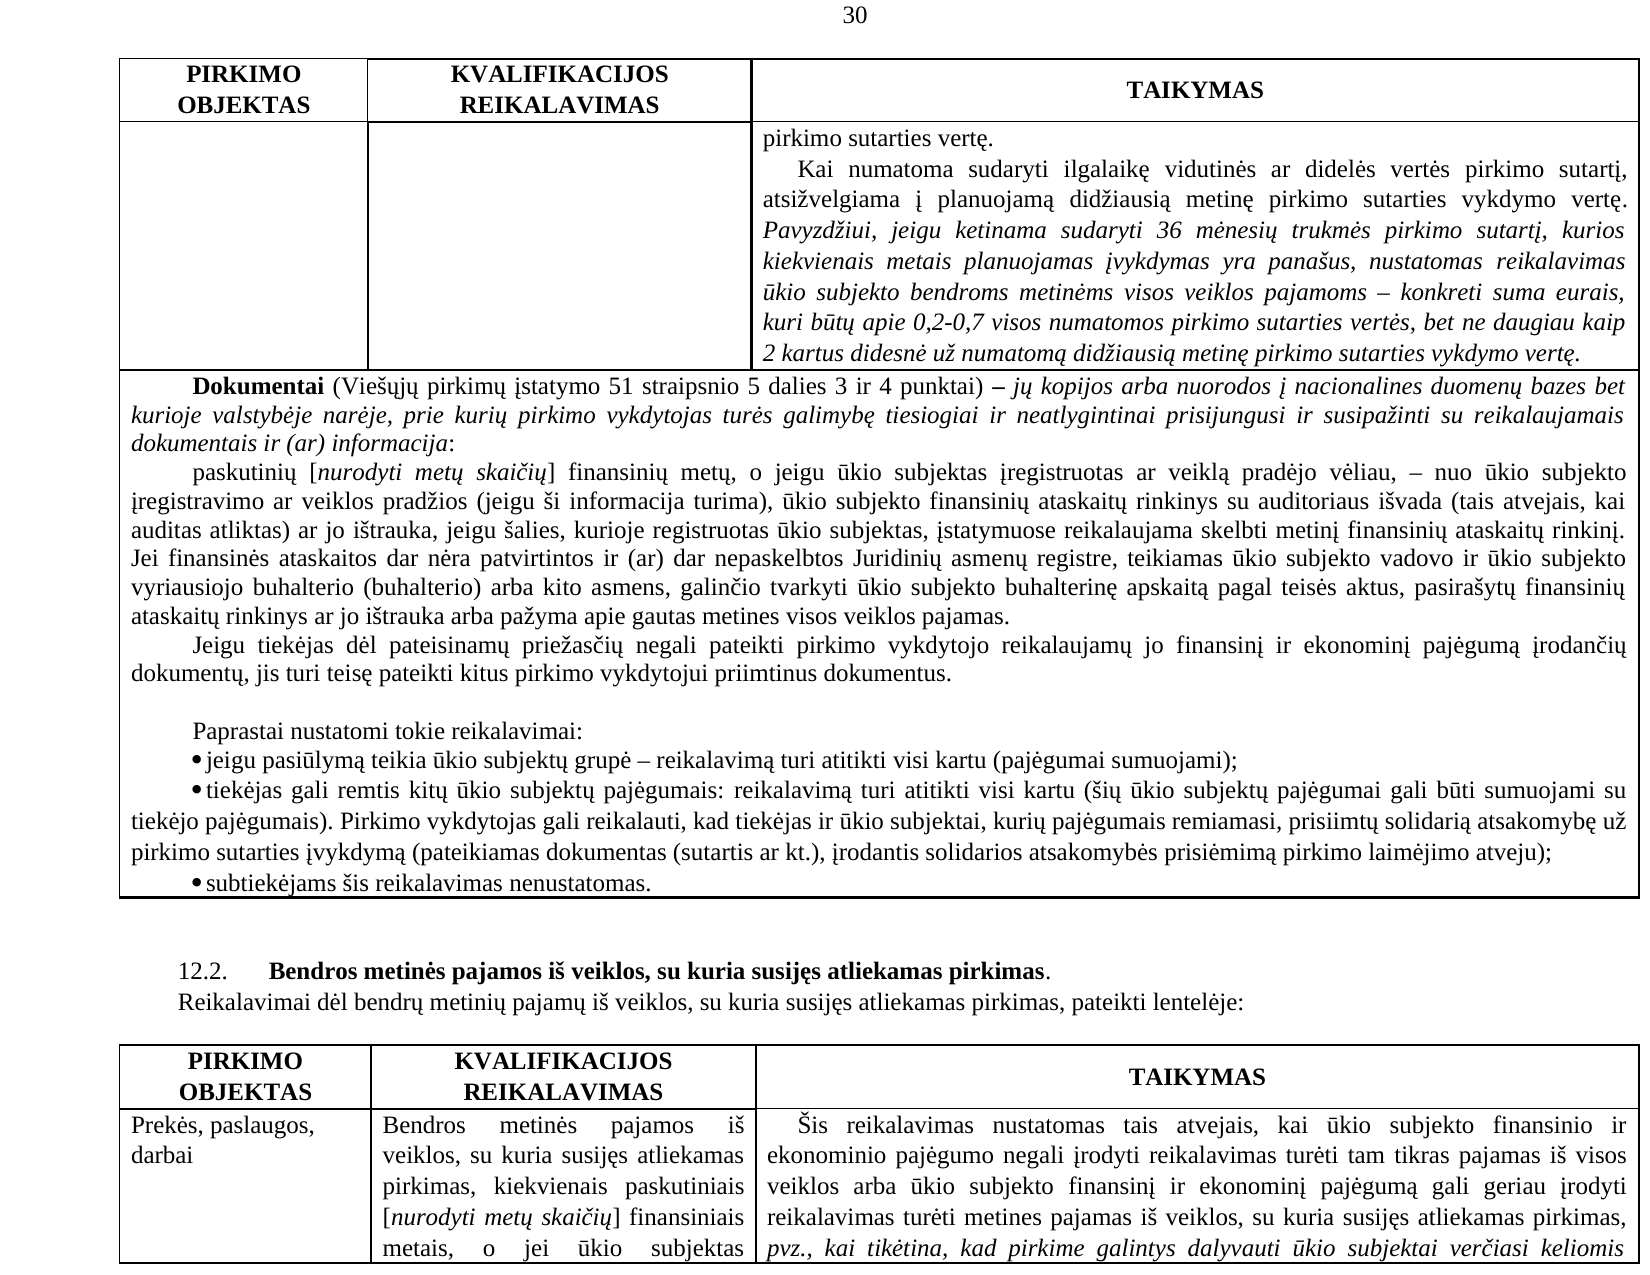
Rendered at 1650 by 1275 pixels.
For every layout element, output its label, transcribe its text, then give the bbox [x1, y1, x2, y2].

table_header KVALIFIKACIJOS REIKALAVIMAS [368, 60, 750, 121]
table_cell [369, 123, 750, 369]
subtitle 12.2. Bendros metinės pajamos iš veiklos, su kuria susijęs atliekamas pirkimas. [118, 956, 1591, 985]
text Reikalavimai dėl bendrų metinių pajamų iš veiklos, su kuria susijęs atliekamas pirkimas, pateikti lentelėje: [118, 987, 1591, 1016]
table_header TAIKYMAS [757, 1046, 1638, 1108]
table_header PIRKIMO OBJEKTAS [120, 59, 367, 121]
table_cell [120, 122, 367, 369]
table_header TAIKYMAS [753, 60, 1638, 121]
table_cell Bendros metinės pajamos iš veiklos, su kuria susijęs atliekamas pirkimas, kiekvienais paskutiniais [nurodyti metų skaičių] finansiniais metais, o jei ūkio subjektas [372, 1110, 755, 1262]
table_cell Prekės, paslaugos, darbai [120, 1110, 370, 1262]
table_cell Šis reikalavimas nustatomas tais atvejais, kai ūkio subjekto finansinio ir ekonominio pajėgumo negali įrodyti reikalavimas turėti tam tikras pajamas iš visos veiklos arba ūkio subjekto finansinį ir ekonominį pajėgumą gali geriau įrodyti reikalavimas turėti metines pajamas iš veiklos, su kuria susijęs atliekamas pirkimas, pvz., kai tikėtina, kad pirkime galintys dalyvauti ūkio subjektai verčiasi keliomis [757, 1109, 1638, 1262]
table_header PIRKIMO OBJEKTAS [120, 1046, 370, 1108]
table_cell Dokumentai (Viešųjų pirkimų įstatymo 51 straipsnio 5 dalies 3 ir 4 punktai) – jų kopijos arba nuorodos į nacionalines duomenų bazes bet kurioje valstybėje narėje, prie kurių pirkimo vykdytojas turės galimybę tiesiogiai ir neatlygintinai prisijungusi ir susipažinti su reikalaujamais dokumentais ir (ar) informacija: paskutinių [nurodyti metų skaičių] finansinių metų, o jeigu ūkio subjektas įregistruotas ar veiklą pradėjo vėliau, – nuo ūkio subjekto įregistravimo ar veiklos pradžios (jeigu ši informacija turima), ūkio subjekto finansinių ataskaitų rinkinys su auditoriaus išvada (tais atvejais, kai auditas atliktas) ar jo ištrauka, jeigu šalies, kurioje registruotas ūkio subjektas, įstatymuose reikalaujama skelbti metinį finansinių ataskaitų rinkinį. Jei finansinės ataskaitos dar nėra patvirtintos ir (ar) dar nepaskelbtos Juridinių asmenų registre, teikiamas ūkio subjekto vadovo ir ūkio subjekto vyriausiojo buhalterio (buhalterio) arba kito asmens, galinčio tvarkyti ūkio subjekto buhalterinę apskaitą pagal teisės aktus, pasirašytų finansinių ataskaitų rinkinys ar jo ištrauka arba pažyma apie gautas metines visos veiklos pajamas. Jeigu tiekėjas dėl pateisinamų priežasčių negali pateikti pirkimo vykdytojo reikalaujamų jo finansinį ir ekonominį pajėgumą įrodančių dokumentų, jis turi teisę pateikti kitus pirkimo vykdytojui priimtinus dokumentus. Paprastai nustatomi tokie reikalavimai:  jeigu pasiūlymą teikia ūkio subjektų grupė – reikalavimą turi atitikti visi kartu (pajėgumai sumuojami);  tiekėjas gali remtis kitų ūkio subjektų pajėgumais: reikalavimą turi atitikti visi kartu (šių ūkio subjektų pajėgumai gali būti sumuojami su tiekėjo pajėgumais). Pirkimo vykdytojas gali reikalauti, kad tiekėjas ir ūkio subjektai, kurių pajėgumais remiamasi, prisiimtų solidarią atsakomybę už pirkimo sutarties įvykdymą (pateikiamas dokumentas (sutartis ar kt.), įrodantis solidarios atsakomybės prisiėmimą pirkimo laimėjimo atveju);  subtiekėjams šis reikalavimas nenustatomas. [120, 371, 1638, 896]
table_cell pirkimo sutarties vertę. Kai numatoma sudaryti ilgalaikę vidutinės ar didelės vertės pirkimo sutartį, atsižvelgiama į planuojamą didžiausią metinę pirkimo sutarties vykdymo vertę. Pavyzdžiui, jeigu ketinama sudaryti 36 mėnesių trukmės pirkimo sutartį, kurios kiekvienais metais planuojamas įvykdymas yra panašus, nustatomas reikalavimas ūkio subjekto bendroms metinėms visos veiklos pajamoms – konkreti suma eurais, kuri būtų apie 0,2-0,7 visos numatomos pirkimo sutarties vertės, bet ne daugiau kaip 2 kartus didesnė už numatomą didžiausią metinę pirkimo sutarties vykdymo vertę. [753, 122, 1638, 369]
table_header KVALIFIKACIJOS REIKALAVIMAS [372, 1046, 755, 1108]
